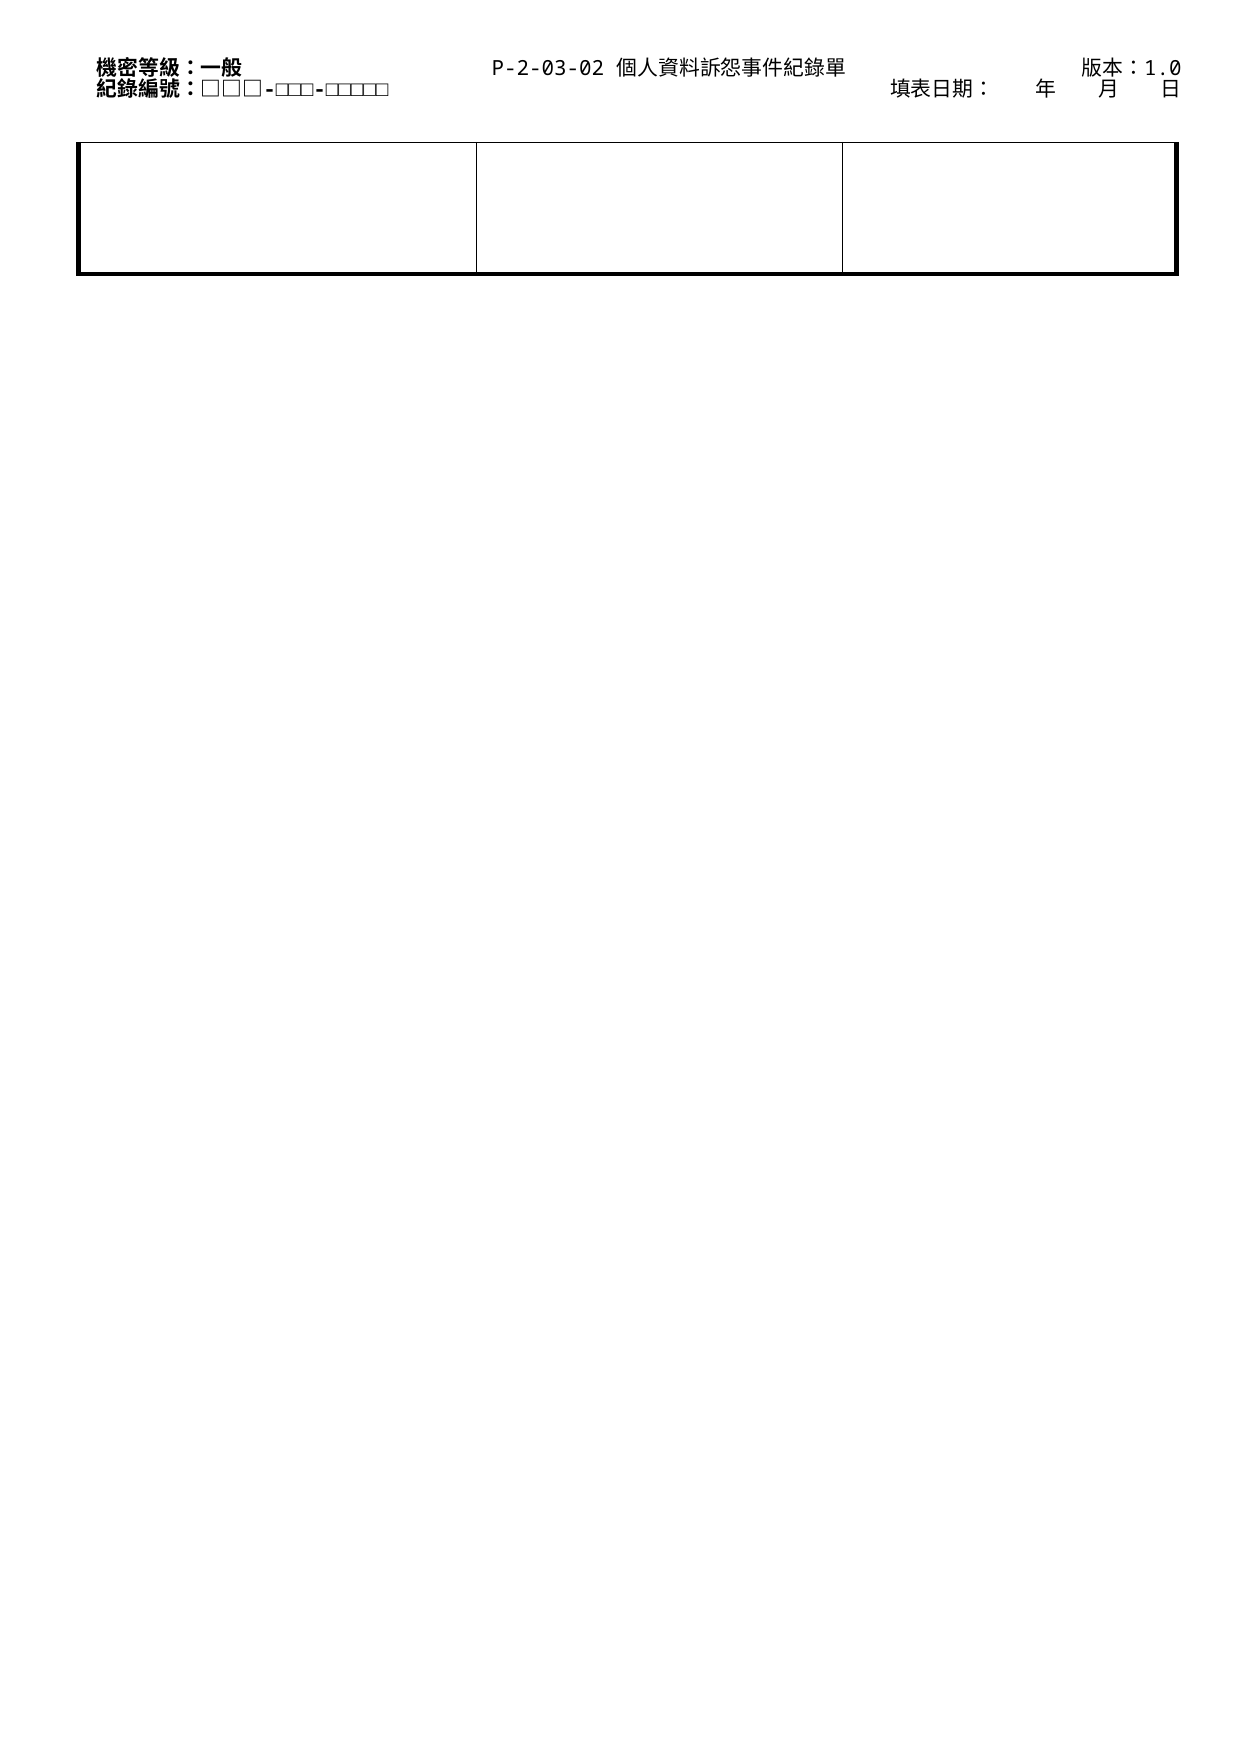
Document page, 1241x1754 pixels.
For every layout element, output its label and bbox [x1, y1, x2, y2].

table_cell [843, 143, 1174, 271]
table_cell [477, 143, 842, 271]
table_cell [81, 143, 476, 271]
